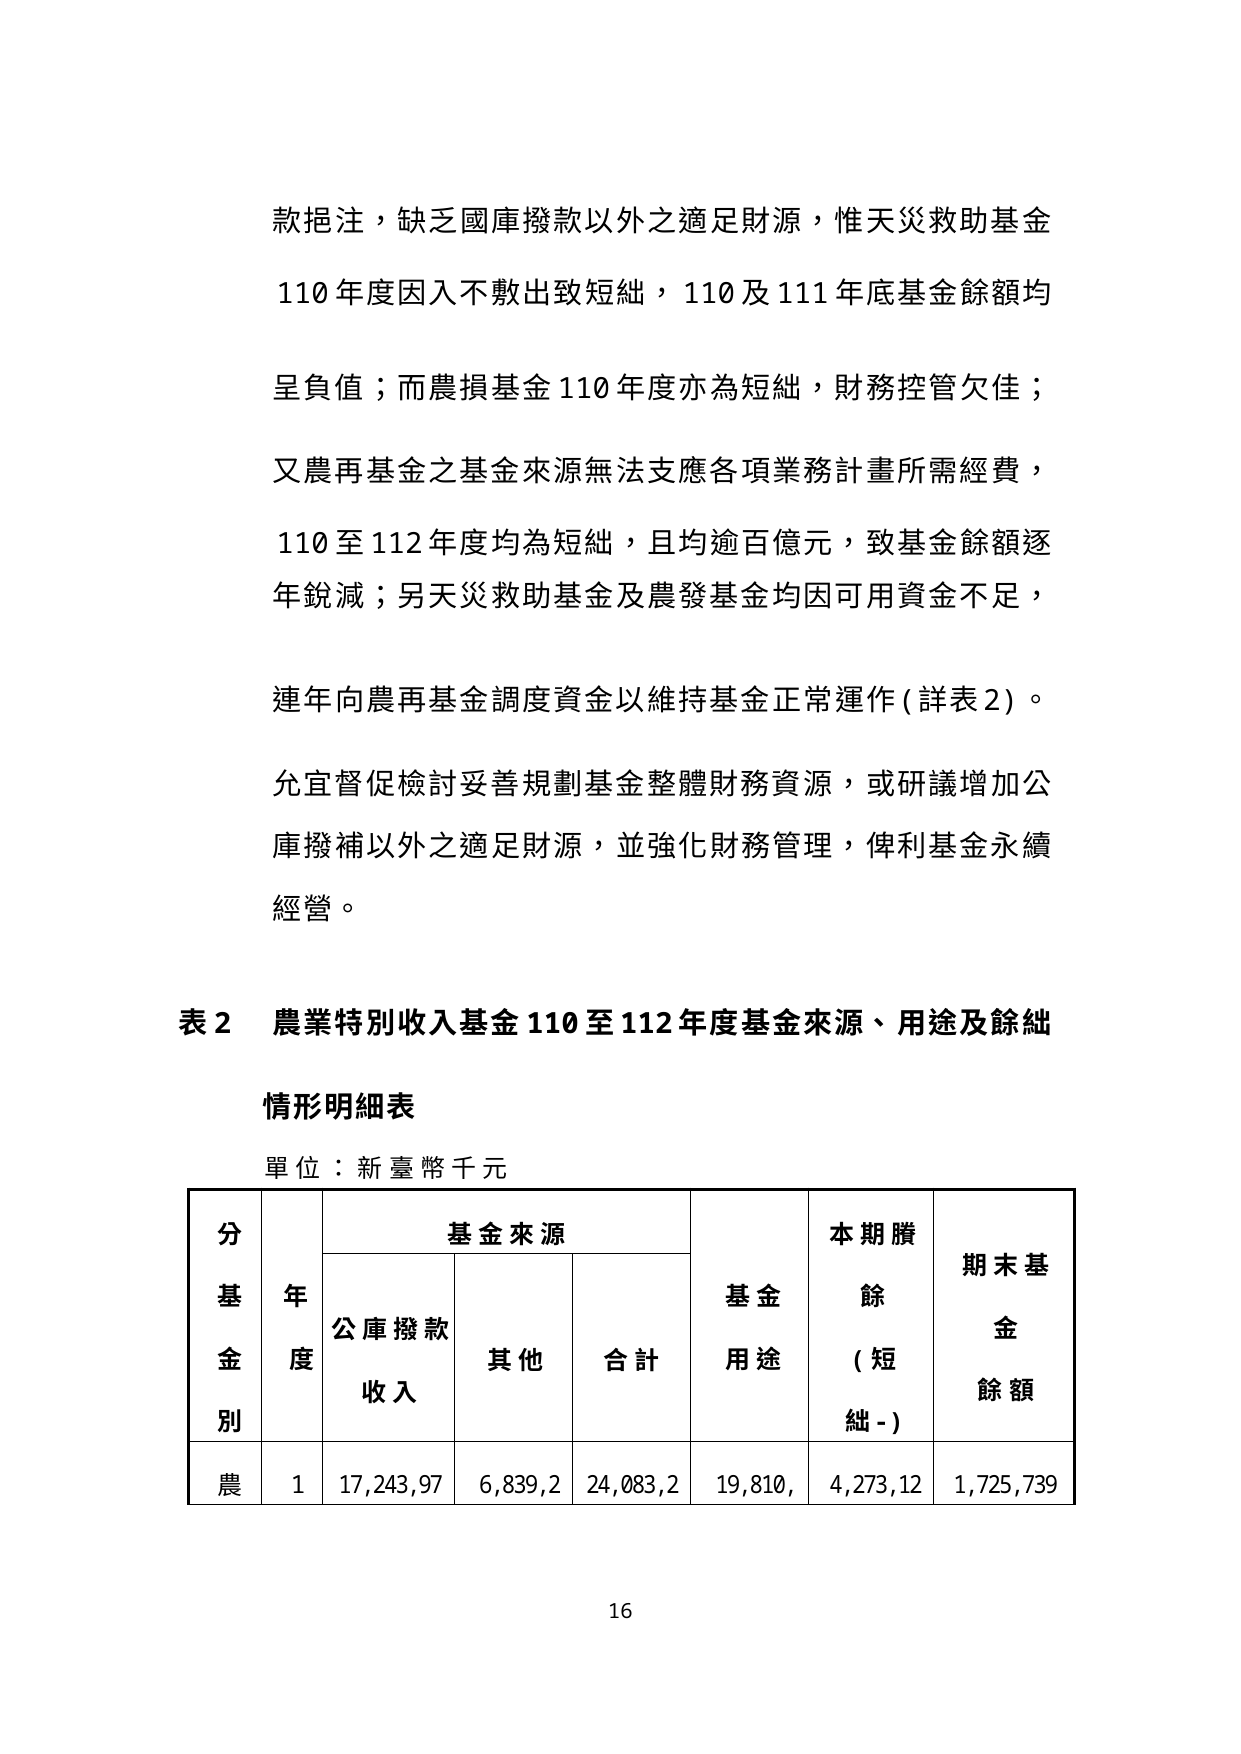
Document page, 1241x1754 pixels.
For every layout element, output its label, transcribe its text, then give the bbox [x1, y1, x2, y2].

table_cell 合計 [573, 1254, 690, 1441]
table_cell 24,083,2 [573, 1442, 690, 1504]
table_cell 公庫撥款收入 [323, 1254, 454, 1441]
table_header 基金 用途 [691, 1191, 808, 1441]
table_header 本期賸餘 (短絀-) [809, 1191, 933, 1441]
table_cell 其他 [455, 1254, 572, 1441]
table_cell 19,810, [691, 1442, 808, 1504]
table_cell 1,725,739 [934, 1442, 1073, 1504]
text 表2 農業特別收入基金110至112年度基金來源、用途及餘絀情形明細表 單位：新臺幣千元 [177, 938, 1063, 1188]
table_cell 17,243,97 [323, 1442, 454, 1504]
table_header 年度 [262, 1191, 322, 1441]
table_cell 4,273,125 [809, 1442, 933, 1504]
text 款挹注，缺乏國庫撥款以外之適足財源，惟天災救助基金110年度因入不敷出致短絀，110及111年底基金餘額均呈負值；而農損基金110年度亦為短絀，財務控管欠佳；又農再基金之基金來源無法支應各項業務計畫所需經費，110至112年度均為短絀，且均逾百億元，致基金餘額逐年銳減；另天災救助基金及農發基金均因可用資金不足，連年向農再基金調度資金以維持基金正常運作(詳表2)。允宜督促檢討妥善規劃基金整體財務資源，或研議增加公庫撥補以外之適足財源，並強化財務管理，俾利基金永續經營。 [266, 177, 1063, 927]
table_header 分基金別 [190, 1191, 261, 1441]
table_cell 農發 基金 [190, 1442, 261, 1504]
table_header 期末基金 餘額 [934, 1191, 1073, 1441]
table_cell 6,839,2 [455, 1442, 572, 1504]
table_header 基金來源 [323, 1191, 690, 1253]
table_cell 1 [262, 1442, 322, 1504]
